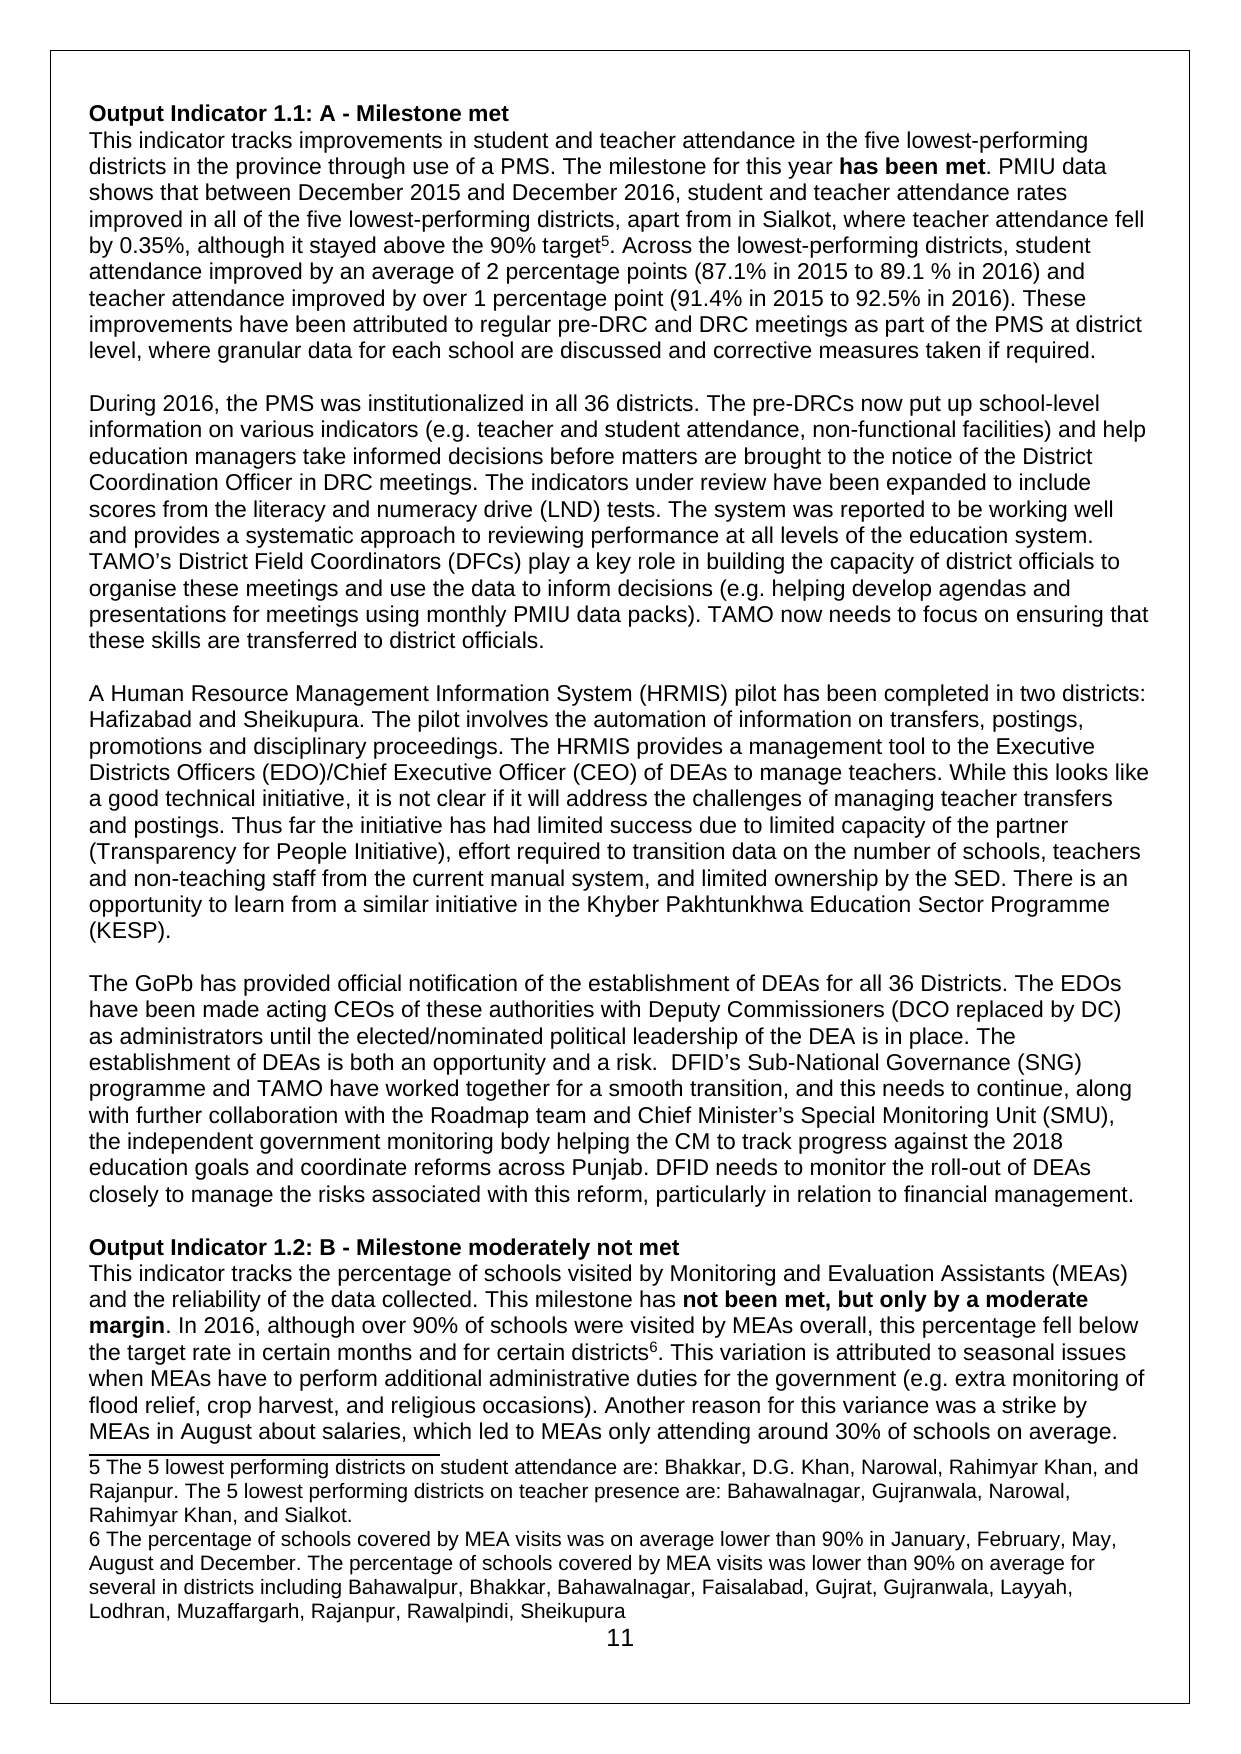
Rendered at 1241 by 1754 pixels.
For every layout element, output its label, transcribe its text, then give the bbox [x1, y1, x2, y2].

text This indicator tracks the percentage of schools visited by Monitoring and Evaluation Assistants (MEAs) and the reliability of the data collected. This milestone has not been met, but only by a moderate margin. In 2016, although over 90% of schools were visited by MEAs overall, this percentage fell below the target rate in certain months and for certain districts. This variation is attributed to seasonal issues when MEAs have to perform additional administrative duties for the government (e.g. extra monitoring of flood relief, crop harvest, and religious occasions). Another reason for this variance was a strike by MEAs in August about salaries, which led to MEAs only attending around 30% of schools on average. [89, 1260, 1152, 1444]
text This indicator tracks improvements in student and teacher attendance in the five lowest-performing districts in the province through use of a PMS. The milestone for this year has been met. PMIU data shows that between December 2015 and December 2016, student and teacher attendance rates improved in all of the five lowest-performing districts, apart from in Sialkot, where teacher attendance fell by 0.35%, although it stayed above the 90% target. Across the lowest-performing districts, student attendance improved by an average of 2 percentage points (87.1% in 2015 to 89.1 % in 2016) and teacher attendance improved by over 1 percentage point (91.4% in 2015 to 92.5% in 2016). These improvements have been attributed to regular pre-DRC and DRC meetings as part of the PMS at district level, where granular data for each school are discussed and corrective measures taken if required. [89, 127, 1152, 364]
text During 2016, the PMS was institutionalized in all 36 districts. The pre-DRCs now put up school-level information on various indicators (e.g. teacher and student attendance, non-functional facilities) and help education managers take informed decisions before matters are brought to the notice of the District Coordination Officer in DRC meetings. The indicators under review have been expanded to include scores from the literacy and numeracy drive (LND) tests. The system was reported to be working well and provides a systematic approach to reviewing performance at all levels of the education system. TAMO’s District Field Coordinators (DFCs) play a key role in building the capacity of district officials to organise these meetings and use the data to inform decisions (e.g. helping develop agendas and presentations for meetings using monthly PMIU data packs). TAMO now needs to focus on ensuring that these skills are transferred to district officials. [89, 390, 1152, 654]
text The percentage of schools covered by MEA visits was on average lower than 90% in January, February, May, August and December. The percentage of schools covered by MEA visits was lower than 90% on average for several in districts including Bahawalpur, Bhakkar, Bahawalnagar, Faisalabad, Gujrat, Gujranwala, Layyah, Lodhran, Muzaffargarh, Rajanpur, Rawalpindi, Sheikupura [89, 1527, 1152, 1623]
text Output Indicator 1.1: A - Milestone met [89, 100, 1152, 127]
text Output Indicator 1.2: B - Milestone moderately not met [89, 1233, 1152, 1260]
text The GoPb has provided official notification of the establishment of DEAs for all 36 Districts. The EDOs have been made acting CEOs of these authorities with Deputy Commissioners (DCO replaced by DC) as administrators until the elected/nominated political leadership of the DEA is in place. The establishment of DEAs is both an opportunity and a risk. DFID’s Sub-National Governance (SNG) programme and TAMO have worked together for a smooth transition, and this needs to continue, along with further collaboration with the Roadmap team and Chief Minister’s Special Monitoring Unit (SMU), the independent government monitoring body helping the CM to track progress against the 2018 education goals and coordinate reforms across Punjab. DFID needs to monitor the roll-out of DEAs closely to manage the risks associated with this reform, particularly in relation to financial management. [89, 970, 1152, 1207]
text The 5 lowest performing districts on student attendance are: Bhakkar, D.G. Khan, Narowal, Rahimyar Khan, and Rajanpur. The 5 lowest performing districts on teacher presence are: Bahawalnagar, Gujranwala, Narowal, Rahimyar Khan, and Sialkot. [89, 1455, 1152, 1527]
text A Human Resource Management Information System (HRMIS) pilot has been completed in two districts: Hafizabad and Sheikupura. The pilot involves the automation of information on transfers, postings, promotions and disciplinary proceedings. The HRMIS provides a management tool to the Executive Districts Officers (EDO)/Chief Executive Officer (CEO) of DEAs to manage teachers. While this looks like a good technical initiative, it is not clear if it will address the challenges of managing teacher transfers and postings. Thus far the initiative has had limited success due to limited capacity of the partner (Transparency for People Initiative), effort required to transition data on the number of schools, teachers and non-teaching staff from the current manual system, and limited ownership by the SED. There is an opportunity to learn from a similar initiative in the Khyber Pakhtunkhwa Education Sector Programme (KESP). [89, 680, 1152, 943]
